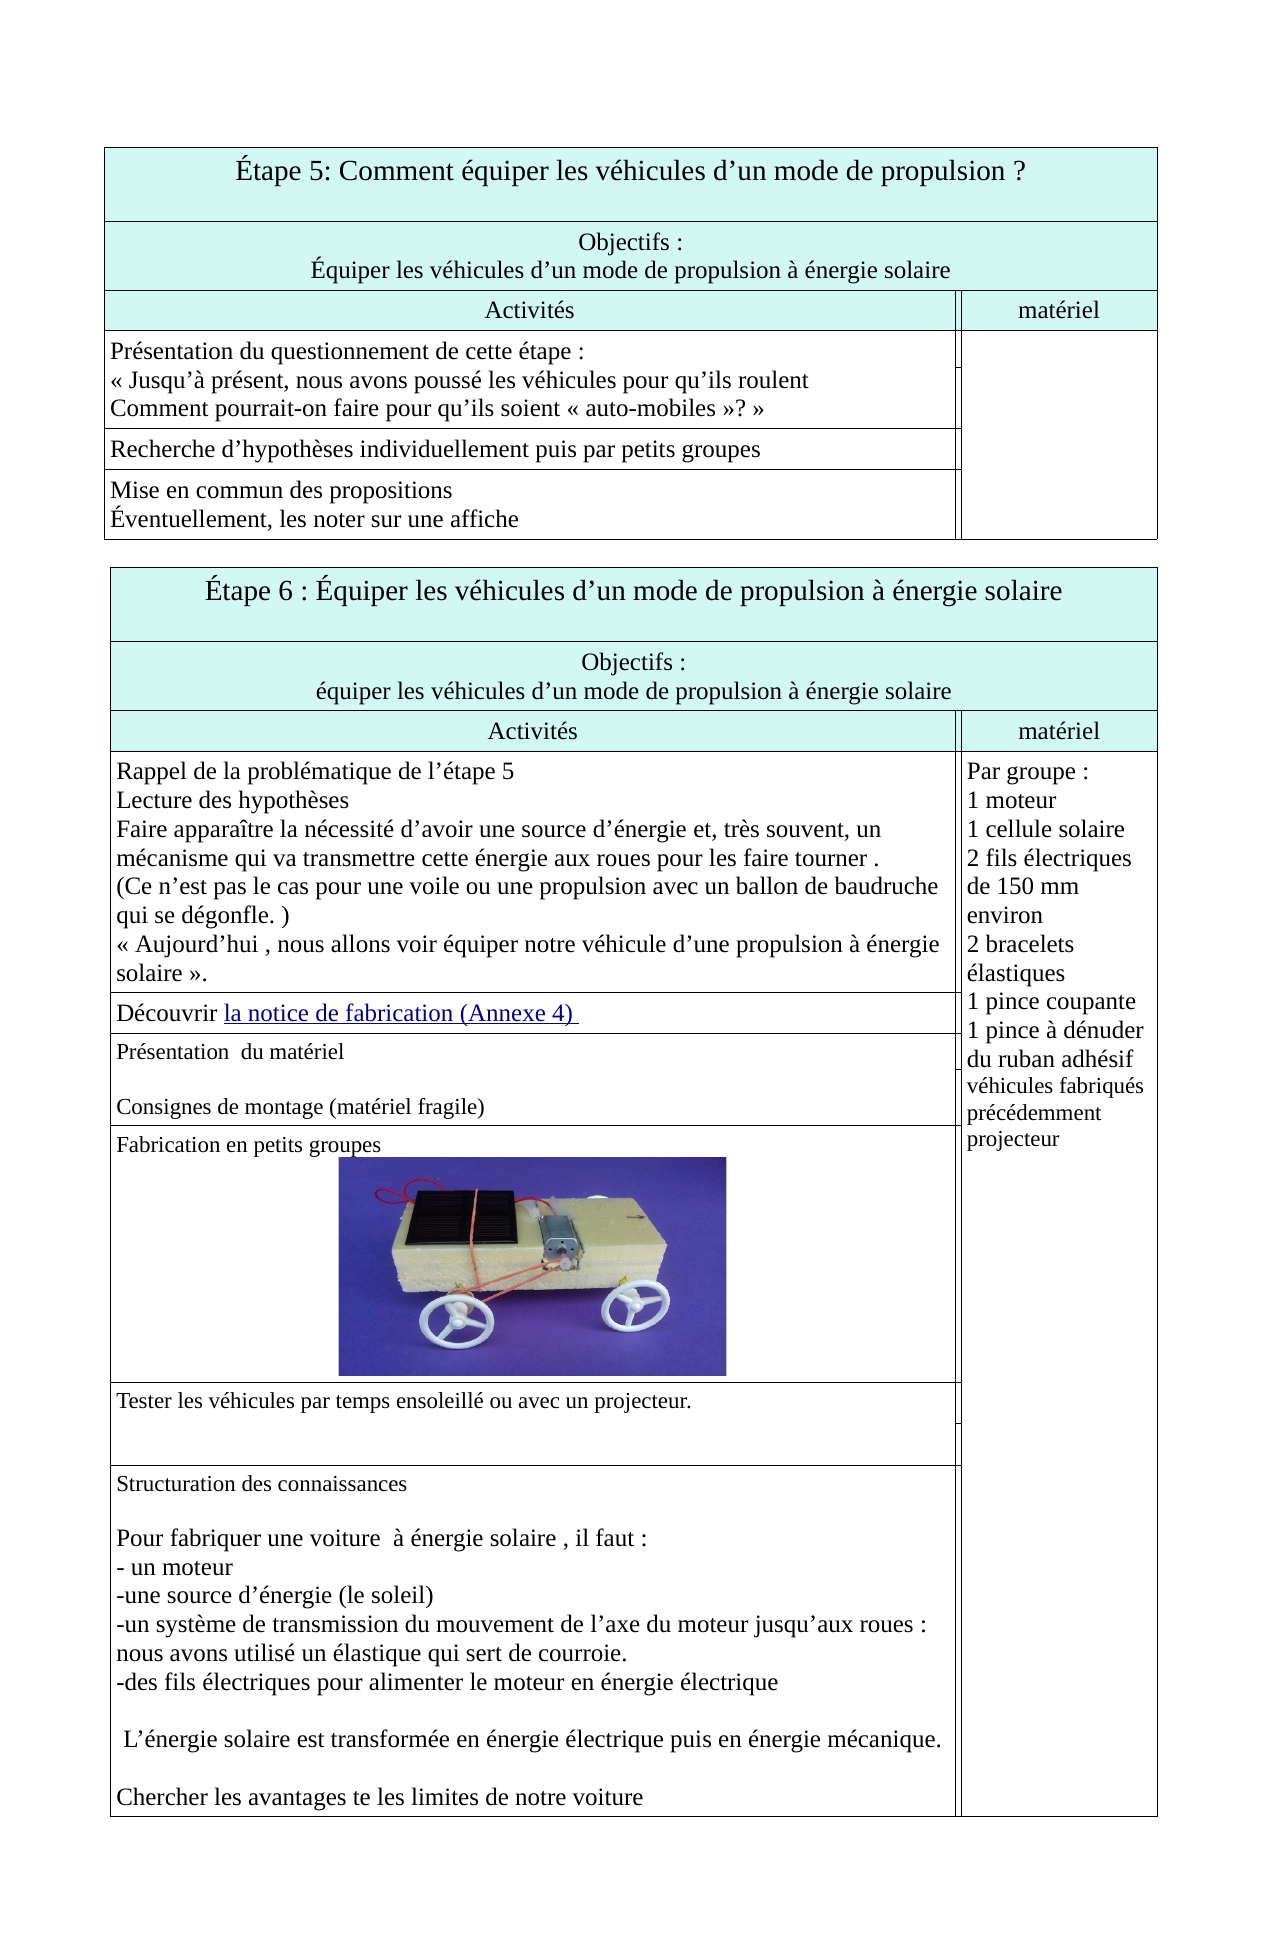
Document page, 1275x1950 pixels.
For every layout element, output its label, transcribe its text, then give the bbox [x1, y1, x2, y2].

table_cell [956, 291, 961, 330]
table_cell [956, 1070, 961, 1125]
table_cell matériel [962, 291, 1157, 330]
table_cell [956, 1126, 961, 1382]
table_cell [956, 1424, 961, 1464]
table_cell [956, 368, 961, 428]
table_cell [956, 711, 961, 751]
table_cell [956, 752, 961, 992]
table_cell Découvrir la notice de fabrication (Annexe 4) [111, 993, 955, 1032]
table_cell [962, 331, 1157, 538]
table_cell Recherche d’hypothèses individuellement puis par petits groupes [105, 429, 955, 469]
table_cell Structuration des connaissances Pour fabriquer une voiture à énergie solaire , il faut : - un moteur -une source d’énergie (le soleil) -un système de transmission du mouvement de l’axe du moteur jusqu’aux roues : nous avons utilisé un élastique qui sert de courroie. -des fils électriques pour alimenter le moteur en énergie électrique L’énergie solaire est transformée en énergie électrique puis en énergie mécanique. Chercher les avantages te les limites de notre voiture [111, 1466, 955, 1816]
table_cell Présentation du questionnement de cette étape : « Jusqu’à présent, nous avons poussé les véhicules pour qu’ils roulent Comment pourrait-on faire pour qu’ils soient « auto-mobiles »? » [105, 331, 955, 428]
table_header Étape 6 : Équiper les véhicules d’un mode de propulsion à énergie solaire [111, 568, 1157, 641]
picture [338, 1157, 727, 1376]
table_cell Présentation du matériel Consignes de montage (matériel fragile) [111, 1034, 955, 1125]
table_cell [956, 993, 961, 1032]
table_cell Rappel de la problématique de l’étape 5 Lecture des hypothèses Faire apparaître la nécessité d’avoir une source d’énergie et, très souvent, un mécanisme qui va transmettre cette énergie aux roues pour les faire tourner . (Ce n’est pas le cas pour une voile ou une propulsion avec un ballon de baudruche qui se dégonfle. ) « Aujourd’hui , nous allons voir équiper notre véhicule d’une propulsion à énergie solaire ». [111, 752, 955, 992]
table_cell [956, 1034, 961, 1069]
table_cell Tester les véhicules par temps ensoleillé ou avec un projecteur. [111, 1383, 955, 1464]
table_cell [956, 1383, 961, 1423]
table_cell [956, 429, 961, 469]
table_cell Activités [111, 711, 955, 751]
table_cell [956, 470, 961, 538]
table_header Étape 5: Comment équiper les véhicules d’un mode de propulsion ? [105, 148, 1157, 221]
table_cell Par groupe : 1 moteur 1 cellule solaire 2 fils électriques de 150 mm environ 2 bracelets élastiques 1 pince coupante 1 pince à dénuder du ruban adhésif véhicules fabriqués précédemment projecteur [962, 752, 1157, 1816]
table_cell Fabrication en petits groupes [111, 1126, 955, 1382]
table_cell Objectifs : équiper les véhicules d’un mode de propulsion à énergie solaire [111, 642, 1157, 710]
table_cell [956, 331, 961, 367]
table_cell [956, 1466, 961, 1816]
table_cell Mise en commun des propositions Éventuellement, les noter sur une affiche [105, 470, 955, 538]
table_cell matériel [962, 711, 1157, 751]
table_cell Objectifs : Équiper les véhicules d’un mode de propulsion à énergie solaire [105, 222, 1157, 290]
table_cell Activités [105, 291, 955, 330]
